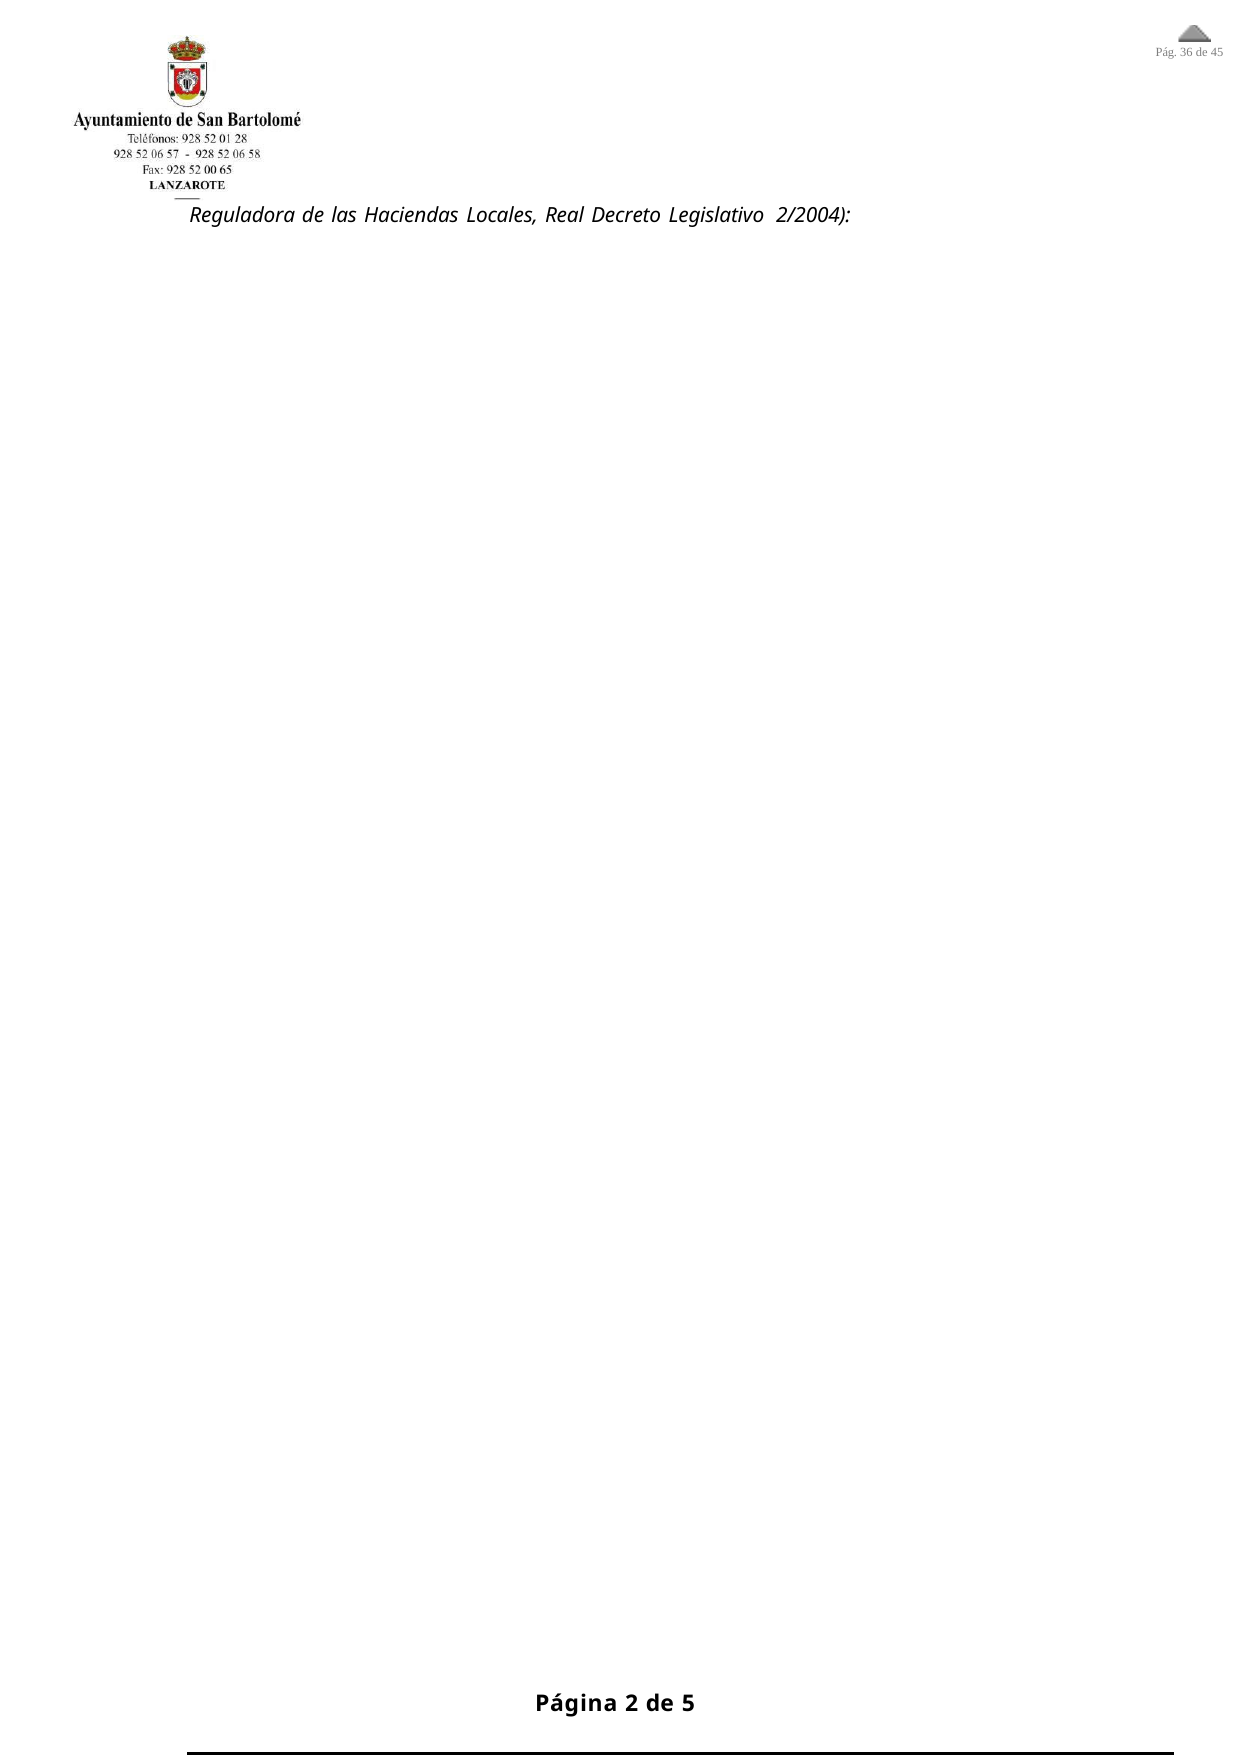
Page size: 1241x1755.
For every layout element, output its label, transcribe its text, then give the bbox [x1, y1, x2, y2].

text Reguladora de las Haciendas Locales, Real Decreto Legislativo 2/2004): [189, 200, 1111, 228]
